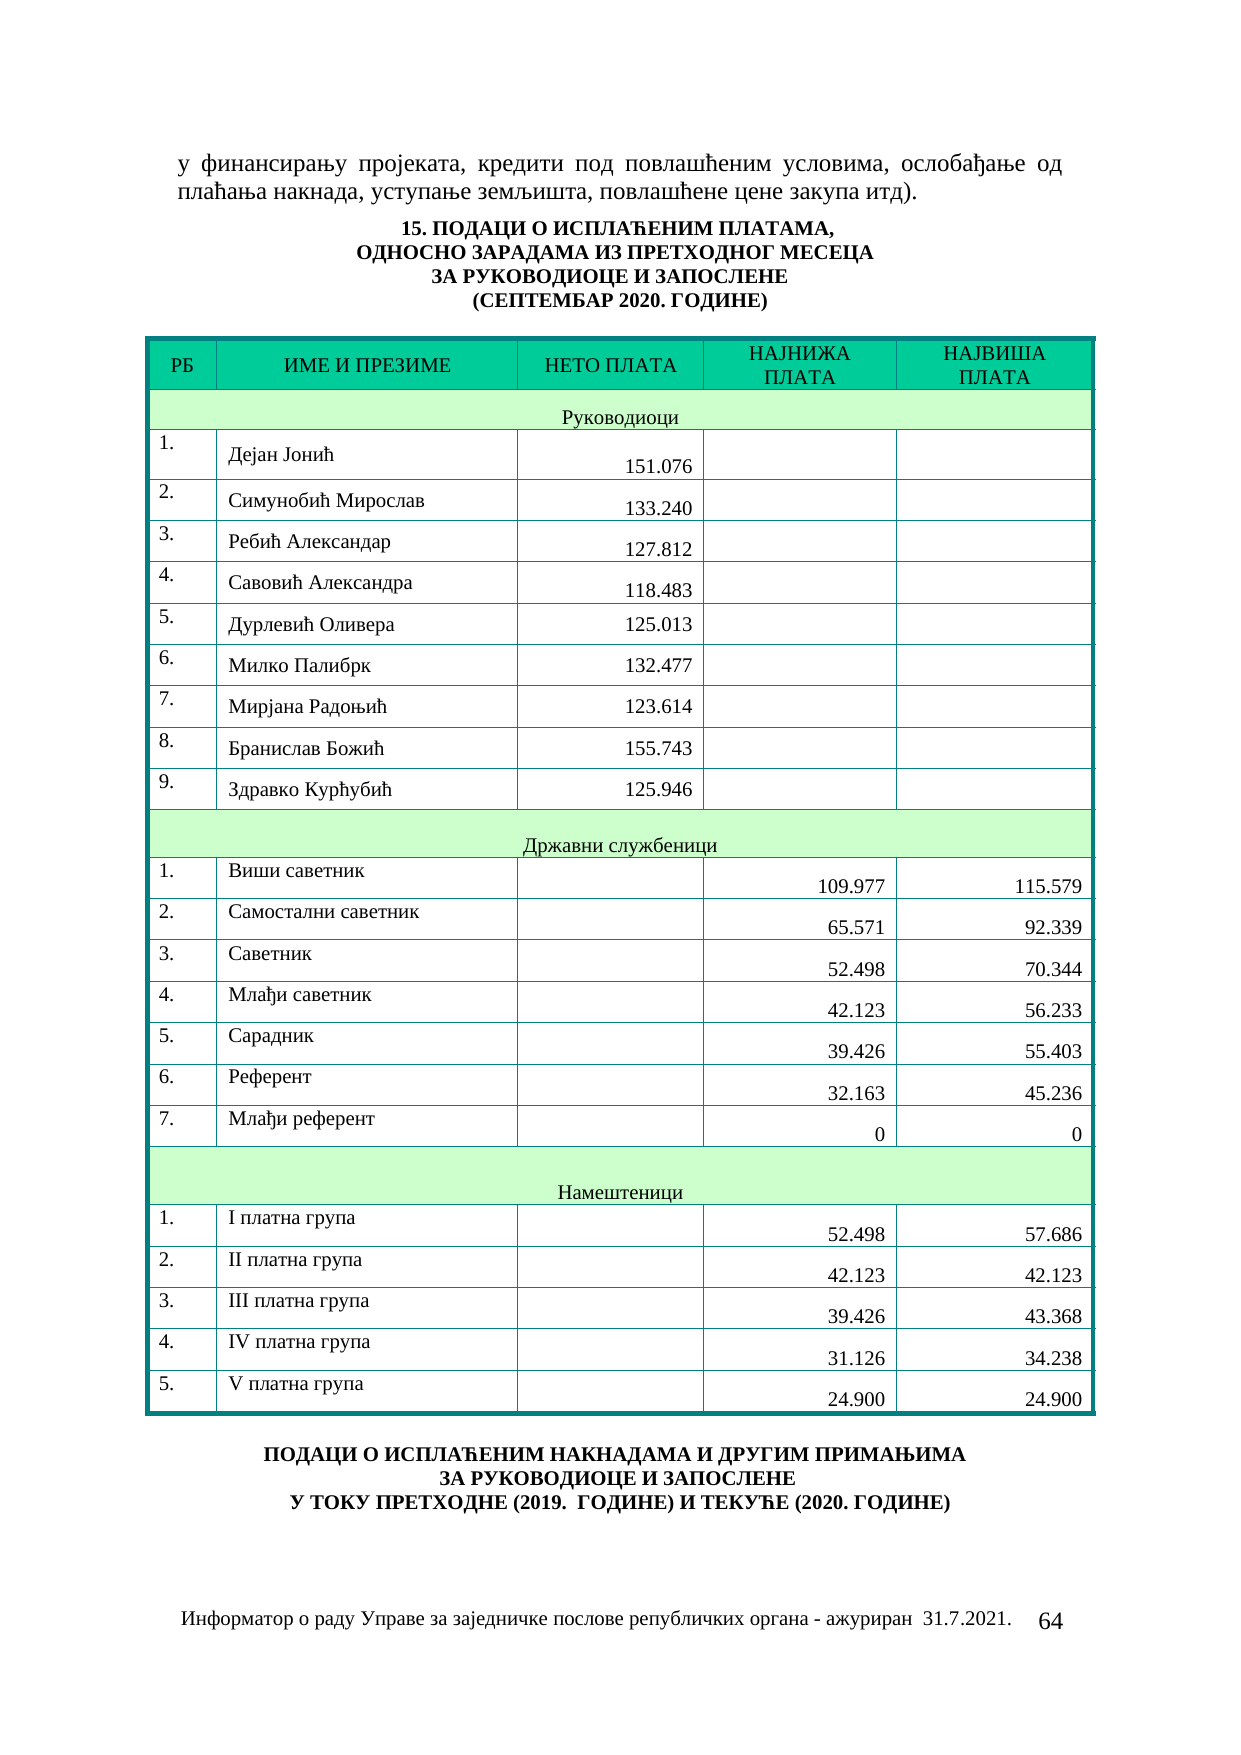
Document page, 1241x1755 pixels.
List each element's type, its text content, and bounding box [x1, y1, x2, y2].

table_cell Намештеници [150, 1147, 1091, 1204]
table_cell Руководиоци [150, 390, 1091, 429]
table_cell [518, 1205, 703, 1246]
table_cell 2. [150, 1247, 216, 1287]
table_cell 55.403 [897, 1023, 1091, 1063]
table_cell Ребић Александар [217, 521, 517, 561]
table_cell Референт [217, 1065, 517, 1105]
table_cell [704, 686, 896, 727]
table_cell 39.426 [704, 1288, 896, 1328]
table_cell [518, 940, 703, 981]
table_cell [897, 521, 1091, 561]
table_cell Симунобић Мирослав [217, 480, 517, 520]
table_cell 125.946 [518, 769, 703, 809]
table_cell [704, 480, 896, 520]
text ОДНОСНО ЗАРАДАМА ИЗ ПРЕТХОДНОГ МЕСЕЦА [177, 240, 1063, 264]
table_cell [518, 899, 703, 939]
table_cell Дурлевић Оливера [217, 604, 517, 644]
table_cell [518, 1023, 703, 1063]
table_cell [897, 562, 1091, 602]
table_cell 1. [150, 430, 216, 478]
table_cell III платна група [217, 1288, 517, 1328]
table_cell Млађи референт [217, 1106, 517, 1146]
table_cell 8. [150, 728, 216, 768]
table_cell Самостални саветник [217, 899, 517, 939]
table_cell Саветник [217, 940, 517, 981]
text 15. ПОДАЦИ О ИСПЛАЋЕНИМ ПЛАТАМА, [177, 216, 1063, 240]
text (СЕПТЕМБАР 2020. ГОДИНЕ) [177, 288, 1063, 312]
table_cell [518, 982, 703, 1022]
table_cell 109.977 [704, 858, 896, 898]
table_cell [897, 728, 1091, 768]
table_cell 42.123 [897, 1247, 1091, 1287]
table_cell 52.498 [704, 940, 896, 981]
table_cell [518, 1288, 703, 1328]
table_cell 4. [150, 982, 216, 1022]
table_cell 123.614 [518, 686, 703, 727]
table_cell II платна група [217, 1247, 517, 1287]
table_cell [704, 769, 896, 809]
text у финансирању пројеката, кредити под повлашћеним условима, ослобађање од плаћања накнада, уступање земљишта, повлашћене цене закупа итд). [177, 148, 1063, 205]
table_cell 32.163 [704, 1065, 896, 1105]
table_cell 118.483 [518, 562, 703, 602]
table_cell 7. [150, 1106, 216, 1146]
table_header НАЈВИША ПЛАТА [897, 341, 1091, 389]
table_cell Бранислав Божић [217, 728, 517, 768]
table_cell [518, 1371, 703, 1411]
table_cell Државни службеници [150, 810, 1091, 857]
table_header ИМЕ И ПРЕЗИМЕ [217, 341, 517, 389]
table_cell [897, 430, 1091, 478]
table_cell 24.900 [704, 1371, 896, 1411]
table_header НЕТО ПЛАТА [518, 341, 703, 389]
text ПОДАЦИ О ИСПЛАЋЕНИМ НАКНАДАМА И ДРУГИМ ПРИМАЊИМА [177, 1442, 1063, 1466]
table_header РБ [150, 341, 216, 389]
text ЗА РУКОВОДИОЦЕ И ЗАПОСЛЕНЕ [177, 264, 1063, 288]
table_cell 1. [150, 858, 216, 898]
table_cell 57.686 [897, 1205, 1091, 1246]
table_header НАЈНИЖА ПЛАТА [704, 341, 896, 389]
table_cell Сарадник [217, 1023, 517, 1063]
table_cell [704, 430, 896, 478]
table_cell [704, 645, 896, 685]
table_cell I платна група [217, 1205, 517, 1246]
table_cell 24.900 [897, 1371, 1091, 1411]
table_cell 39.426 [704, 1023, 896, 1063]
text У ТОКУ ПРЕТХОДНЕ (2019. ГОДИНЕ) И ТЕКУЋЕ (2020. ГОДИНЕ) [177, 1490, 1063, 1514]
table_cell 6. [150, 645, 216, 685]
table_cell V платна група [217, 1371, 517, 1411]
table_cell Мирјана Радоњић [217, 686, 517, 727]
table_cell 125.013 [518, 604, 703, 644]
table_cell 0 [897, 1106, 1091, 1146]
table_cell Савовић Александра [217, 562, 517, 602]
table_cell 5. [150, 604, 216, 644]
table_cell [704, 604, 896, 644]
table_cell 7. [150, 686, 216, 727]
table_cell [518, 858, 703, 898]
table_cell 4. [150, 562, 216, 602]
table_cell 3. [150, 940, 216, 981]
table_cell [518, 1065, 703, 1105]
table_cell 34.238 [897, 1329, 1091, 1369]
table_cell 56.233 [897, 982, 1091, 1022]
table_cell 3. [150, 521, 216, 561]
table_cell [897, 480, 1091, 520]
table_cell 6. [150, 1065, 216, 1105]
table_cell Милко Палибрк [217, 645, 517, 685]
table_cell 42.123 [704, 1247, 896, 1287]
table_cell IV платна група [217, 1329, 517, 1369]
table_cell 115.579 [897, 858, 1091, 898]
table_cell [518, 1329, 703, 1369]
table_cell Здравко Курћубић [217, 769, 517, 809]
table_cell 43.368 [897, 1288, 1091, 1328]
table_cell [518, 1106, 703, 1146]
table_cell [704, 728, 896, 768]
table_cell 45.236 [897, 1065, 1091, 1105]
table_cell 52.498 [704, 1205, 896, 1246]
table_cell [897, 604, 1091, 644]
table_cell 0 [704, 1106, 896, 1146]
table_cell [897, 769, 1091, 809]
table_cell 70.344 [897, 940, 1091, 981]
table_cell 127.812 [518, 521, 703, 561]
table_cell [897, 686, 1091, 727]
table_cell 1. [150, 1205, 216, 1246]
table_cell 2. [150, 480, 216, 520]
table_cell 4. [150, 1329, 216, 1369]
table_cell 9. [150, 769, 216, 809]
table_cell 5. [150, 1371, 216, 1411]
table_cell 155.743 [518, 728, 703, 768]
table_cell [704, 521, 896, 561]
table_cell 42.123 [704, 982, 896, 1022]
text ЗА РУКОВОДИОЦЕ И ЗАПОСЛЕНЕ [177, 1466, 1063, 1490]
table_cell Виши саветник [217, 858, 517, 898]
table_cell 3. [150, 1288, 216, 1328]
table_cell 5. [150, 1023, 216, 1063]
table_cell [897, 645, 1091, 685]
table_cell 92.339 [897, 899, 1091, 939]
table_cell 2. [150, 899, 216, 939]
table_cell 31.126 [704, 1329, 896, 1369]
table_cell [704, 562, 896, 602]
table_cell 133.240 [518, 480, 703, 520]
table_cell Млађи саветник [217, 982, 517, 1022]
table_cell 151.076 [518, 430, 703, 478]
table_cell 132.477 [518, 645, 703, 685]
table_cell Дејан Јонић [217, 430, 517, 478]
table_cell [518, 1247, 703, 1287]
table_cell 65.571 [704, 899, 896, 939]
